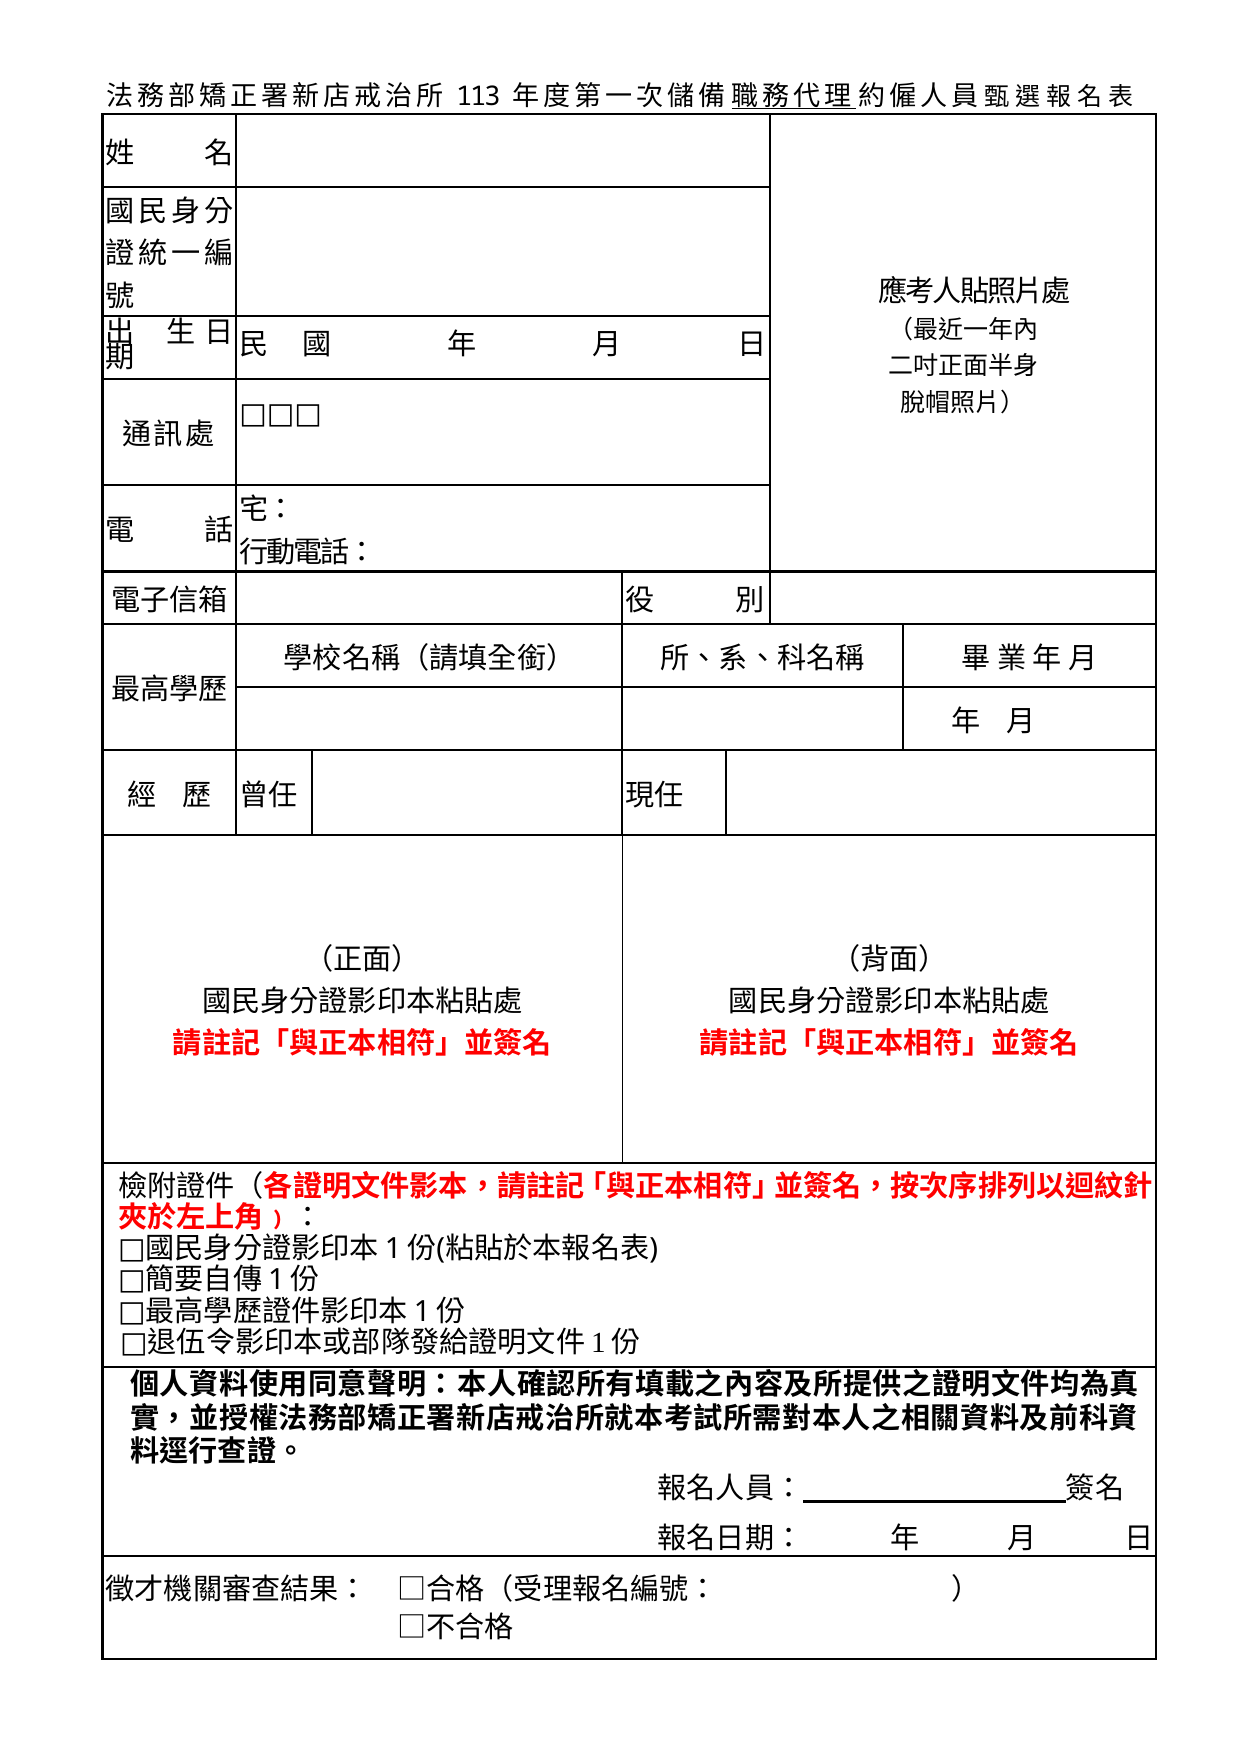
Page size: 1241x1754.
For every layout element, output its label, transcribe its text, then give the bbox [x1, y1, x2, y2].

table_cell 通 訊 處 [104, 380, 235, 484]
table_cell 學校名稱（請填全銜） [237, 625, 621, 686]
table_cell [237, 688, 621, 749]
table_cell [623, 688, 902, 749]
table_cell [237, 188, 769, 315]
table_cell 曾任 [237, 751, 311, 834]
table_header 姓 名 [104, 115, 235, 186]
table_cell 經 歷 [104, 751, 235, 834]
table_cell 電子信箱 [104, 573, 235, 623]
table_cell 徵才機關審查結果： □合格（受理報名編號： ） □不合格 [104, 1557, 1155, 1657]
table_cell 年 月 [904, 688, 1155, 749]
text 法務部矯正署新店戒治所113年度第一次儲備職務代理約僱人員甄選報名表 [106, 74, 1134, 113]
table_cell （背面） 國民身分證影印本粘貼處 請註記「與正本相符」並簽名 [623, 836, 1155, 1162]
table_header 應考人貼照片處 （最近一年內 二吋正面半身 脫帽照片） [771, 115, 1155, 570]
table_header [237, 115, 769, 186]
table_cell 個人資料使用同意聲明：本人確認所有填載之內容及所提供之證明文件均為真實，並授權法務部矯正署新店戒治所就本考試所需對本人之相關資料及前科資料逕行查證。 報名人員：＿＿＿＿＿＿＿＿＿簽名 報名日期： 年 月 日 [104, 1368, 1155, 1555]
table_cell 民國 年 月 日 [237, 317, 769, 378]
table_cell [771, 573, 1155, 623]
table_cell 役 別 [623, 573, 769, 623]
table_cell （正面） 國民身分證影印本粘貼處 請註記「與正本相符」並簽名 [104, 836, 622, 1162]
table_cell 檢附證件（各證明文件影本，請註記「與正本相符」並簽名，按次序排列以迴紋針夾於左上角﹚： □國民身分證影印本1份(粘貼於本報名表) □簡要自傳1份 □最高學歷證件影印本1份 □退伍令影印本或部隊發給證明文件1份 [104, 1164, 1155, 1366]
table_cell 畢 業 年 月 [904, 625, 1155, 686]
table_cell 所、系、科名稱 [623, 625, 902, 686]
table_cell 電話 [104, 486, 235, 570]
table_cell [237, 573, 621, 623]
table_cell 最高學歷 [104, 625, 235, 749]
table_cell [727, 751, 1155, 834]
table_cell 宅： 行動電話： [237, 486, 769, 570]
table_cell 出 生 日期 [104, 317, 235, 378]
table_cell 國民身分 證統一編號 [104, 188, 235, 315]
table_cell [313, 751, 621, 834]
table_cell □□□ [237, 380, 769, 484]
table_cell 現任 [623, 751, 725, 834]
